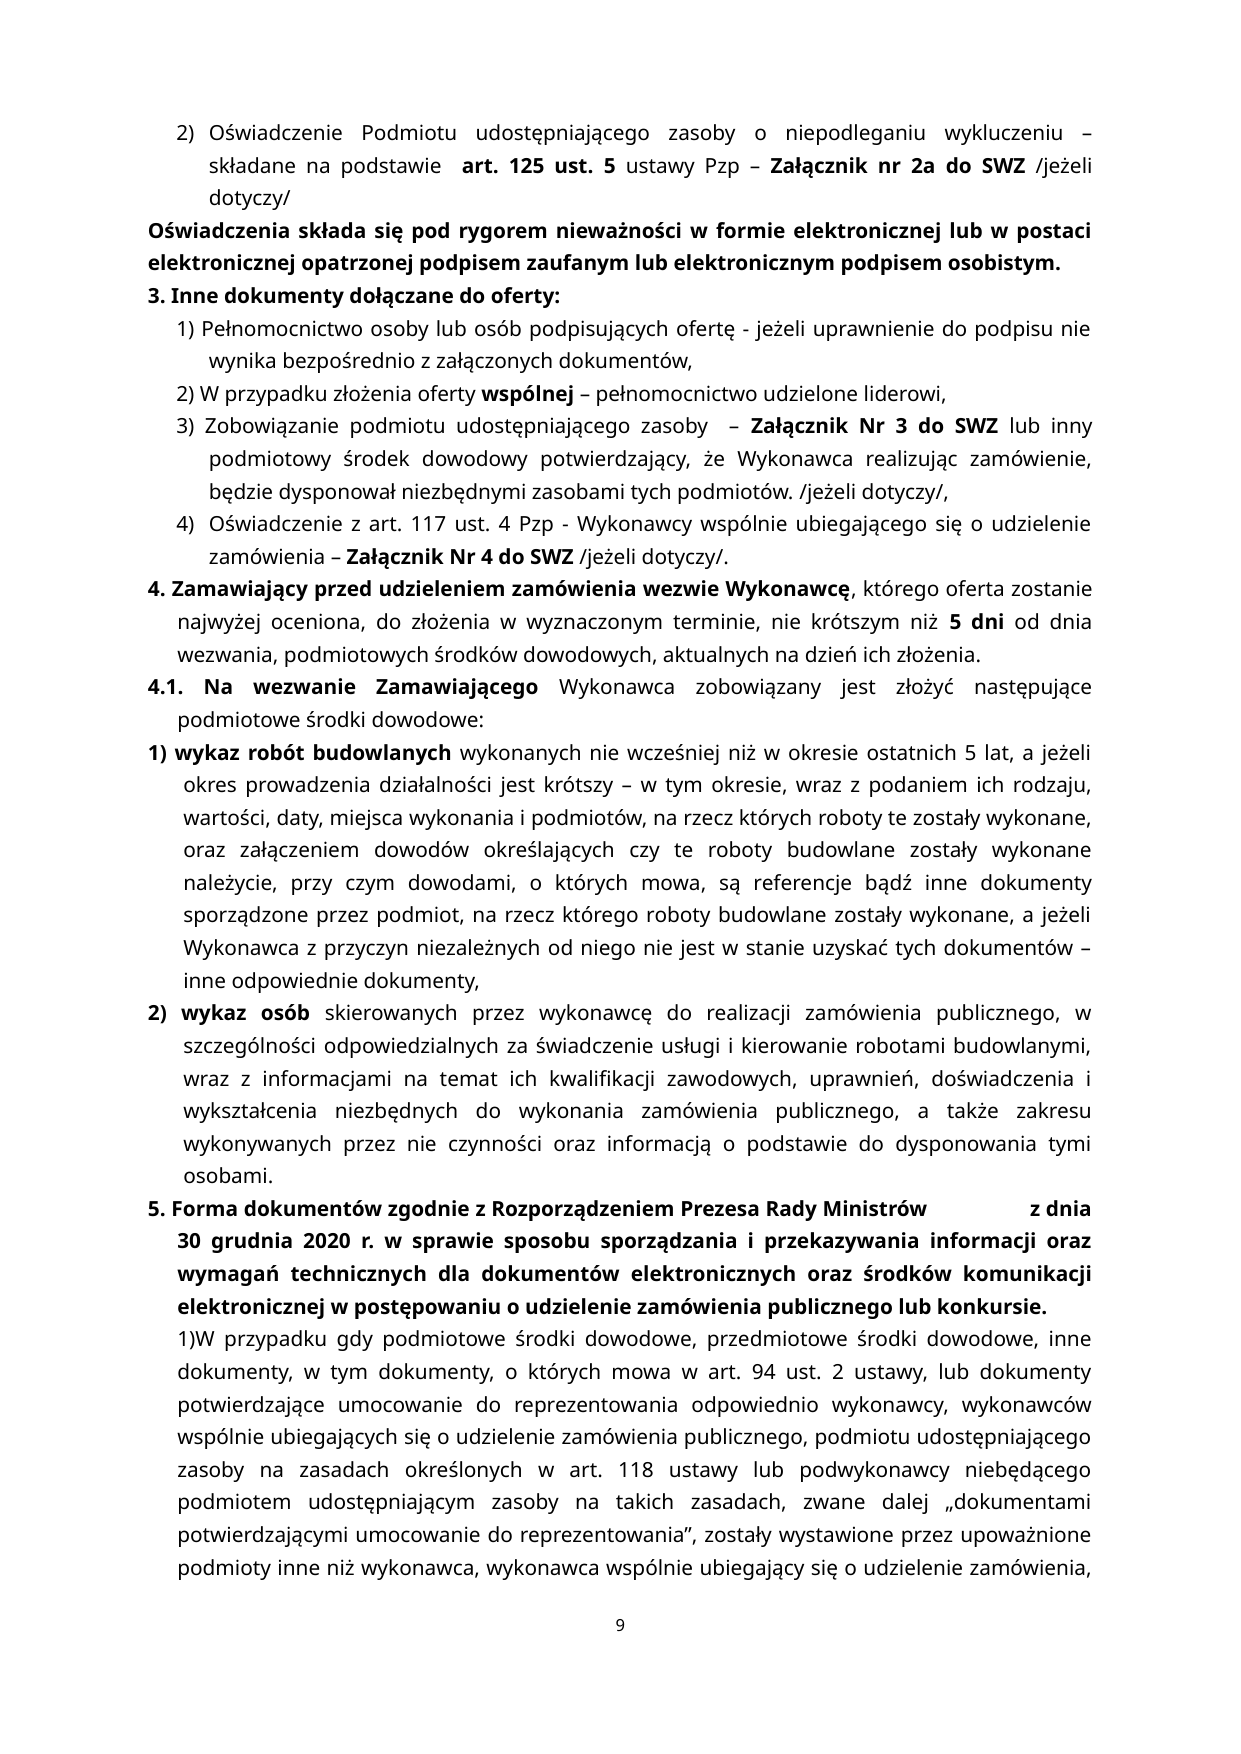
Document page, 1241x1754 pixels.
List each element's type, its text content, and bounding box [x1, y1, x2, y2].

text 1) Pełnomocnictwo osoby lub osób podpisujących ofertę - jeżeli uprawnienie do podpisu nie wynika bezpośrednio z załączonych dokumentów, [176, 314, 1093, 375]
text 3. Inne dokumenty dołączane do oferty: [148, 281, 1093, 309]
text 2) wykaz osób skierowanych przez wykonawcę do realizacji zamówienia publicznego, w szczególności odpowiedzialnych za świadczenie usługi i kierowanie robotami budowlanymi, wraz z informacjami na temat ich kwalifikacji zawodowych, uprawnień, doświadczenia i wykształcenia niezbędnych do wykonania zamówienia publicznego, a także zakresu wykonywanych przez nie czynności oraz informacją o podstawie do dysponowania tymi osobami. [148, 998, 1093, 1190]
text 4.1. Na wezwanie Zamawiającego Wykonawca zobowiązany jest złożyć następujące podmiotowe środki dowodowe: [148, 672, 1093, 733]
list Oświadczenie Podmiotu udostępniającego zasoby o niepodleganiu wykluczeniu – składane na podstawie art. 125 ust. 5 ustawy Pzp – Załącznik nr 2a do SWZ /jeżeli dotyczy/ [176, 118, 1093, 212]
text 5. Forma dokumentów zgodnie z Rozporządzeniem Prezesa Rady Ministrów z dnia 30 grudnia 2020 r. w sprawie sposobu sporządzania i przekazywania informacji oraz wymagań technicznych dla dokumentów elektronicznych oraz środków komunikacji elektronicznej w postępowaniu o udzielenie zamówienia publicznego lub konkursie. [148, 1194, 1093, 1320]
list Oświadczenie z art. 117 ust. 4 Pzp - Wykonawcy wspólnie ubiegającego się o udzielenie zamówienia – Załącznik Nr 4 do SWZ /jeżeli dotyczy/. [176, 509, 1093, 570]
text 4. Zamawiający przed udzieleniem zamówienia wezwie Wykonawcę, którego oferta zostanie najwyżej oceniona, do złożenia w wyznaczonym terminie, nie krótszym niż 5 dni od dnia wezwania, podmiotowych środków dowodowych, aktualnych na dzień ich złożenia. [148, 574, 1093, 668]
text 1)W przypadku gdy podmiotowe środki dowodowe, przedmiotowe środki dowodowe, inne dokumenty, w tym dokumenty, o których mowa w art. 94 ust. 2 ustawy, lub dokumenty potwierdzające umocowanie do reprezentowania odpowiednio wykonawcy, wykonawców wspólnie ubiegających się o udzielenie zamówienia publicznego, podmiotu udostępniającego zasoby na zasadach określonych w art. 118 ustawy lub podwykonawcy niebędącego podmiotem udostępniającym zasoby na takich zasadach, zwane dalej „dokumentami potwierdzającymi umocowanie do reprezentowania”, zostały wystawione przez upoważnione podmioty inne niż wykonawca, wykonawca wspólnie ubiegający się o udzielenie zamówienia, [177, 1324, 1093, 1581]
text 2) W przypadku złożenia oferty wspólnej – pełnomocnictwo udzielone liderowi, [176, 379, 1093, 407]
text Oświadczenia składa się pod rygorem nieważności w formie elektronicznej lub w postaci elektronicznej opatrzonej podpisem zaufanym lub elektronicznym podpisem osobistym. [148, 216, 1093, 277]
text 1) wykaz robót budowlanych wykonanych nie wcześniej niż w okresie ostatnich 5 lat, a jeżeli okres prowadzenia działalności jest krótszy – w tym okresie, wraz z podaniem ich rodzaju, wartości, daty, miejsca wykonania i podmiotów, na rzecz których roboty te zostały wykonane, oraz załączeniem dowodów określających czy te roboty budowlane zostały wykonane należycie, przy czym dowodami, o których mowa, są referencje bądź inne dokumenty sporządzone przez podmiot, na rzecz którego roboty budowlane zostały wykonane, a jeżeli Wykonawca z przyczyn niezależnych od niego nie jest w stanie uzyskać tych dokumentów – inne odpowiednie dokumenty, [148, 738, 1093, 994]
text 3) Zobowiązanie podmiotu udostępniającego zasoby – Załącznik Nr 3 do SWZ lub inny podmiotowy środek dowodowy potwierdzający, że Wykonawca realizując zamówienie, będzie dysponował niezbędnymi zasobami tych podmiotów. /jeżeli dotyczy/, [176, 412, 1093, 505]
